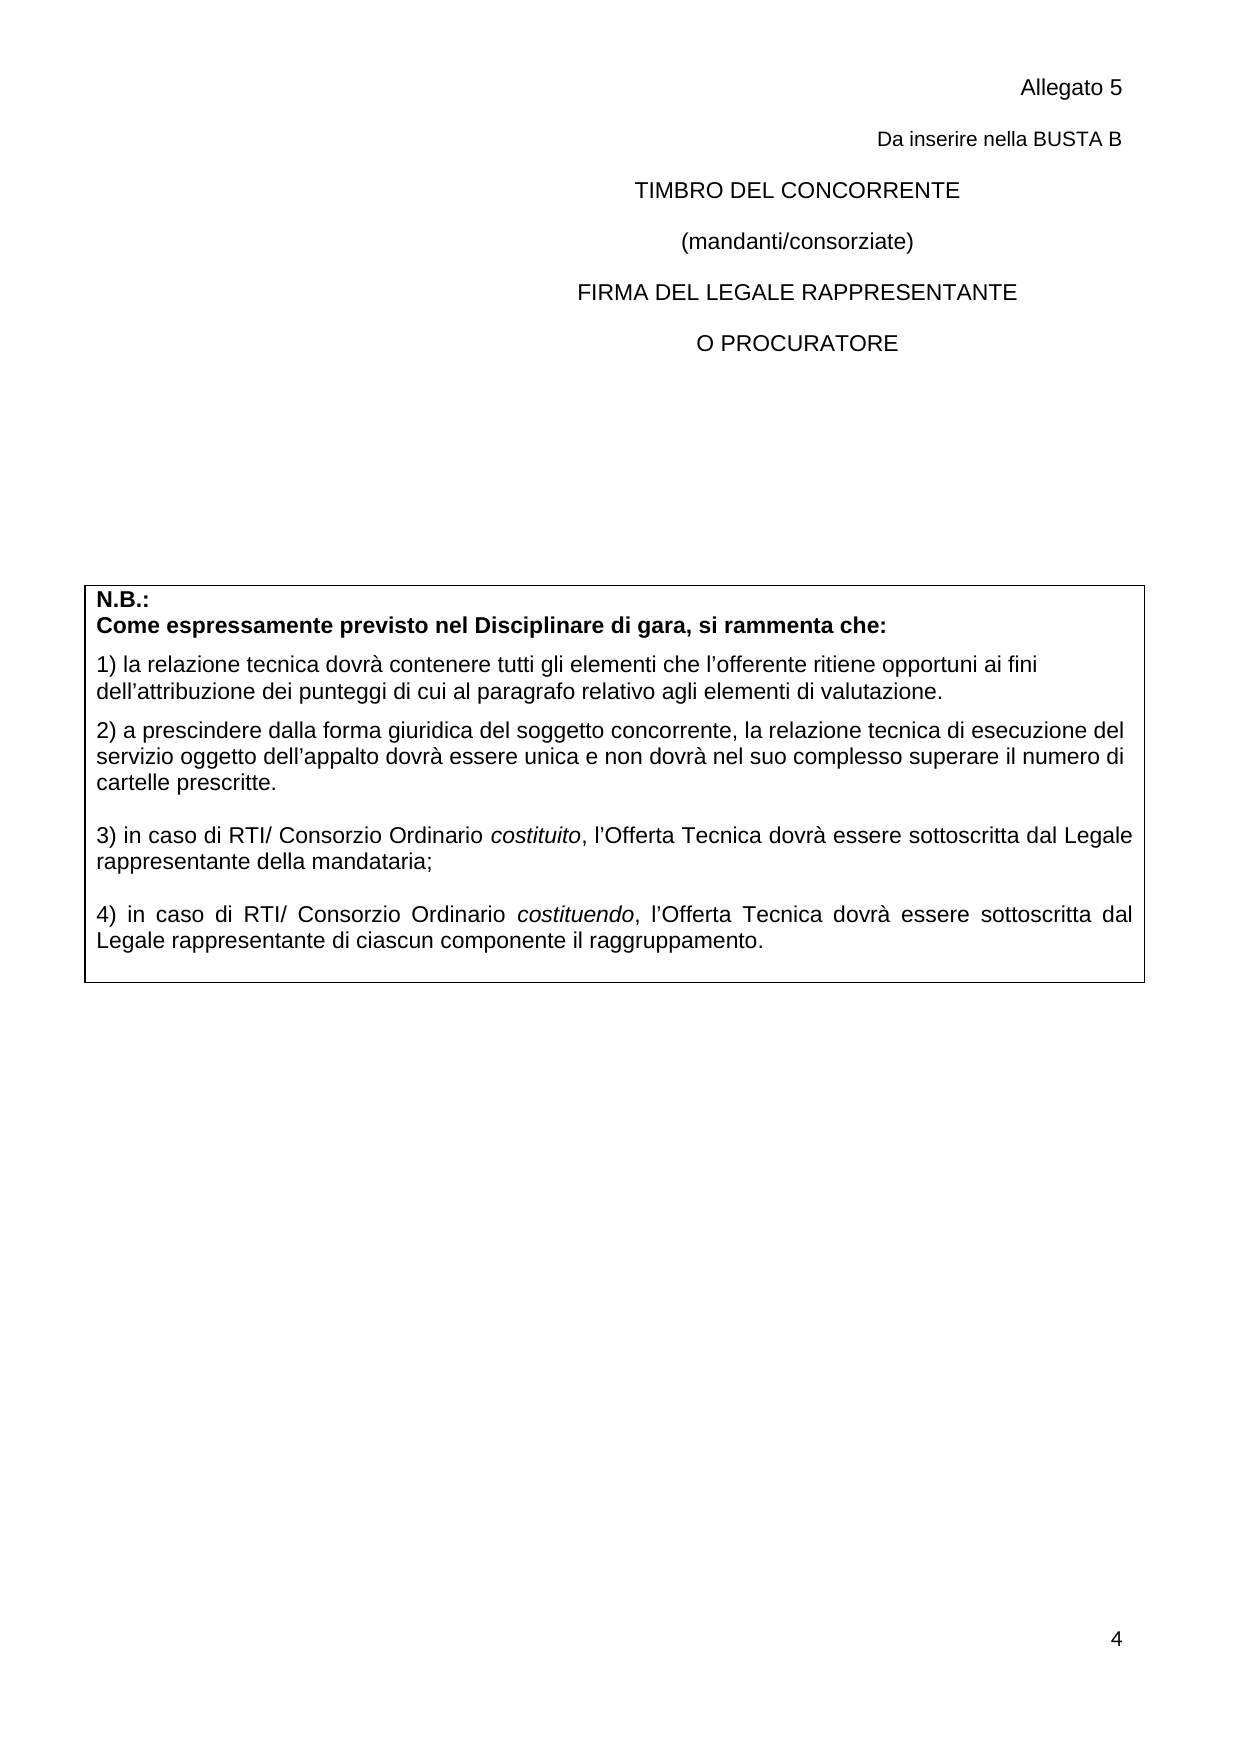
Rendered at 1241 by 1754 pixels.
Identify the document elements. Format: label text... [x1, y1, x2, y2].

text (mandanti/consorziate) [472, 228, 1122, 254]
text FIRMA DEL LEGALE RAPPRESENTANTE [472, 279, 1122, 305]
text TIMBRO DEL CONCORRENTE [472, 177, 1122, 203]
table_header N.B.: Come espressamente previsto nel Disciplinare di gara, si rammenta che: 1) la relazione tecnica dovrà contenere tutti gli elementi che l’offerente ritiene opportuni ai fini dell’attribuzione dei punteggi di cui al paragrafo relativo agli elementi di valutazione. 2) a prescindere dalla forma giuridica del soggetto concorrente, la relazione tecnica di esecuzione del servizio oggetto dell’appalto dovrà essere unica e non dovrà nel suo complesso superare il numero di cartelle prescritte. 3) in caso di RTI/ Consorzio Ordinario costituito, l’Offerta Tecnica dovrà essere sottoscritta dal Legale rappresentante della mandataria; 4) in caso di RTI/ Consorzio Ordinario costituendo, l’Offerta Tecnica dovrà essere sottoscritta dal Legale rappresentante di ciascun componente il raggruppamento. [86, 586, 1144, 982]
text O PROCURATORE [472, 330, 1122, 356]
